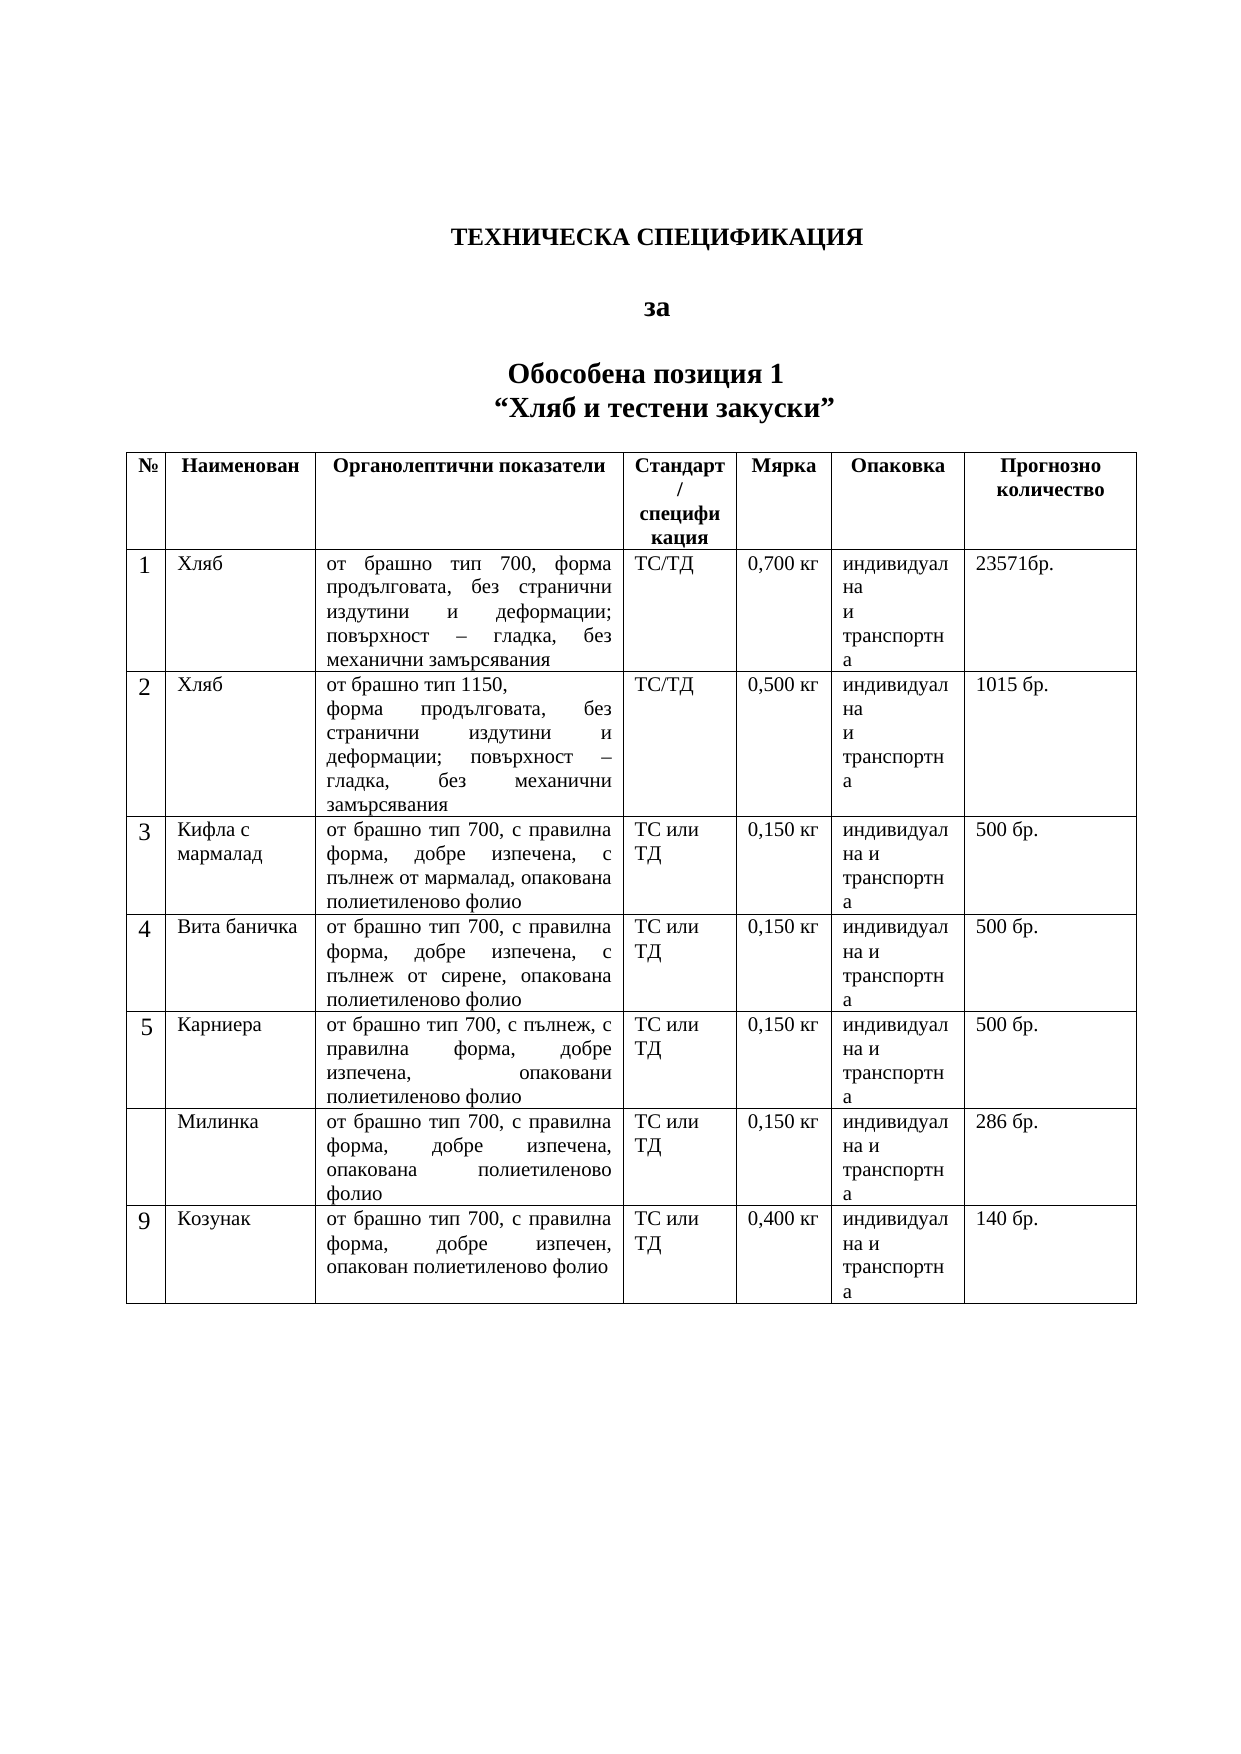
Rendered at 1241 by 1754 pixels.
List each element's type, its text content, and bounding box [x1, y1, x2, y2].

table_cell [121, 816, 126, 913]
table_cell 0,150 кг [737, 1109, 831, 1205]
table_cell Хляб [166, 672, 315, 816]
table_cell Кифла с мармалад [166, 817, 315, 913]
table_cell 286 бр. [965, 1109, 1136, 1205]
table_cell от брашно тип 700, с правилна форма, добре изпечен, опакован полиетиленово фолио [316, 1206, 623, 1303]
table_cell 2 [127, 672, 165, 816]
table_cell ТС или ТД [624, 1206, 736, 1303]
table_cell индивидуална и транспортна [832, 672, 964, 816]
table_header [121, 452, 126, 549]
table_header Наименование [166, 453, 315, 549]
text за [221, 289, 1093, 356]
table_cell ТС или ТД [624, 915, 736, 1011]
table_cell от брашно тип 700, форма продълговата, без странични издутини и деформации; повърхност – гладка, без механични замърсявания [316, 550, 623, 671]
text ТЕХНИЧЕСКА СПЕЦИФИКАЦИЯ [221, 222, 1093, 260]
table_cell 500 бр. [965, 1012, 1136, 1108]
table_cell ТС/ТД [624, 550, 736, 671]
table_cell [121, 1108, 126, 1205]
table_cell от брашно тип 700, с правилна форма, добре изпечена, с пълнеж от мармалад, опакована полиетиленово фолио [316, 817, 623, 913]
table_cell индивидуална и транспортна [832, 1109, 964, 1205]
table_cell 7 [121, 1011, 126, 1108]
table_cell 23571бр. [965, 550, 1136, 671]
table_cell 4 [127, 915, 165, 1011]
table_cell от брашно тип 700, с правилна форма, добре изпечена, с пълнеж от сирене, опакована полиетиленово фолио [316, 915, 623, 1011]
table_cell 99 [121, 1205, 126, 1303]
table_cell 65 [127, 1109, 165, 1205]
table_cell 1 [127, 550, 165, 671]
table_cell Хляб [166, 550, 315, 671]
table_cell ТС/ТД [624, 672, 736, 816]
table_cell индивидуална и транспортна [832, 550, 964, 671]
table_cell индивидуална и транспортна [832, 1206, 964, 1303]
table_cell 3 [127, 817, 165, 913]
table_cell [121, 671, 126, 816]
table_cell от брашно тип 700, с правилна форма, добре изпечена, опакована полиетиленово фолио [316, 1109, 623, 1205]
table_cell [121, 914, 126, 1011]
table_cell индивидуална и транспортна [832, 817, 964, 913]
table_cell Милинка [166, 1109, 315, 1205]
table_header Стандарт / спецификация [624, 453, 736, 549]
table_cell 0,150 кг [737, 915, 831, 1011]
table_header Мярка [737, 453, 831, 549]
table_cell 0,500 кг [737, 672, 831, 816]
table_cell 0,400 кг [737, 1206, 831, 1303]
table_cell 140 бр. [965, 1206, 1136, 1303]
table_cell Вита баничка [166, 915, 315, 1011]
table_header Органолептични показатели [316, 453, 623, 549]
table_cell 500 бр. [965, 817, 1136, 913]
table_cell индивидуална и транспортна [832, 915, 964, 1011]
table_header № [127, 453, 165, 549]
table_cell 9 [127, 1206, 165, 1303]
text Обособена позиция 1 [121, 356, 1093, 390]
table_cell Карниера [166, 1012, 315, 1108]
table_header Прогнозно количество [965, 453, 1136, 549]
table_cell от брашно тип 700, с пълнеж, с правилна форма, добре изпечена, опаковани полиетиленово фолио [316, 1012, 623, 1108]
text “Хляб и тестени закуски” [148, 390, 1093, 423]
table_cell Козунак [166, 1206, 315, 1303]
table_cell 0,150 кг [737, 817, 831, 913]
table_cell 5 [127, 1012, 165, 1108]
table_header Опаковка [832, 453, 964, 549]
table_cell 500 бр. [965, 915, 1136, 1011]
table_cell ТС или ТД [624, 1012, 736, 1108]
table_cell индивидуална и транспортна [832, 1012, 964, 1108]
table_cell 0,700 кг [737, 550, 831, 671]
table_cell 1015 бр. [965, 672, 1136, 816]
table_cell [121, 549, 126, 671]
table_cell 0,150 кг [737, 1012, 831, 1108]
table_cell ТС или ТД [624, 817, 736, 913]
table_cell ТС или ТД [624, 1109, 736, 1205]
table_cell от брашно тип 1150, форма продълговата, без странични издутини и деформации; повърхност – гладка, без механични замърсявания [316, 672, 623, 816]
